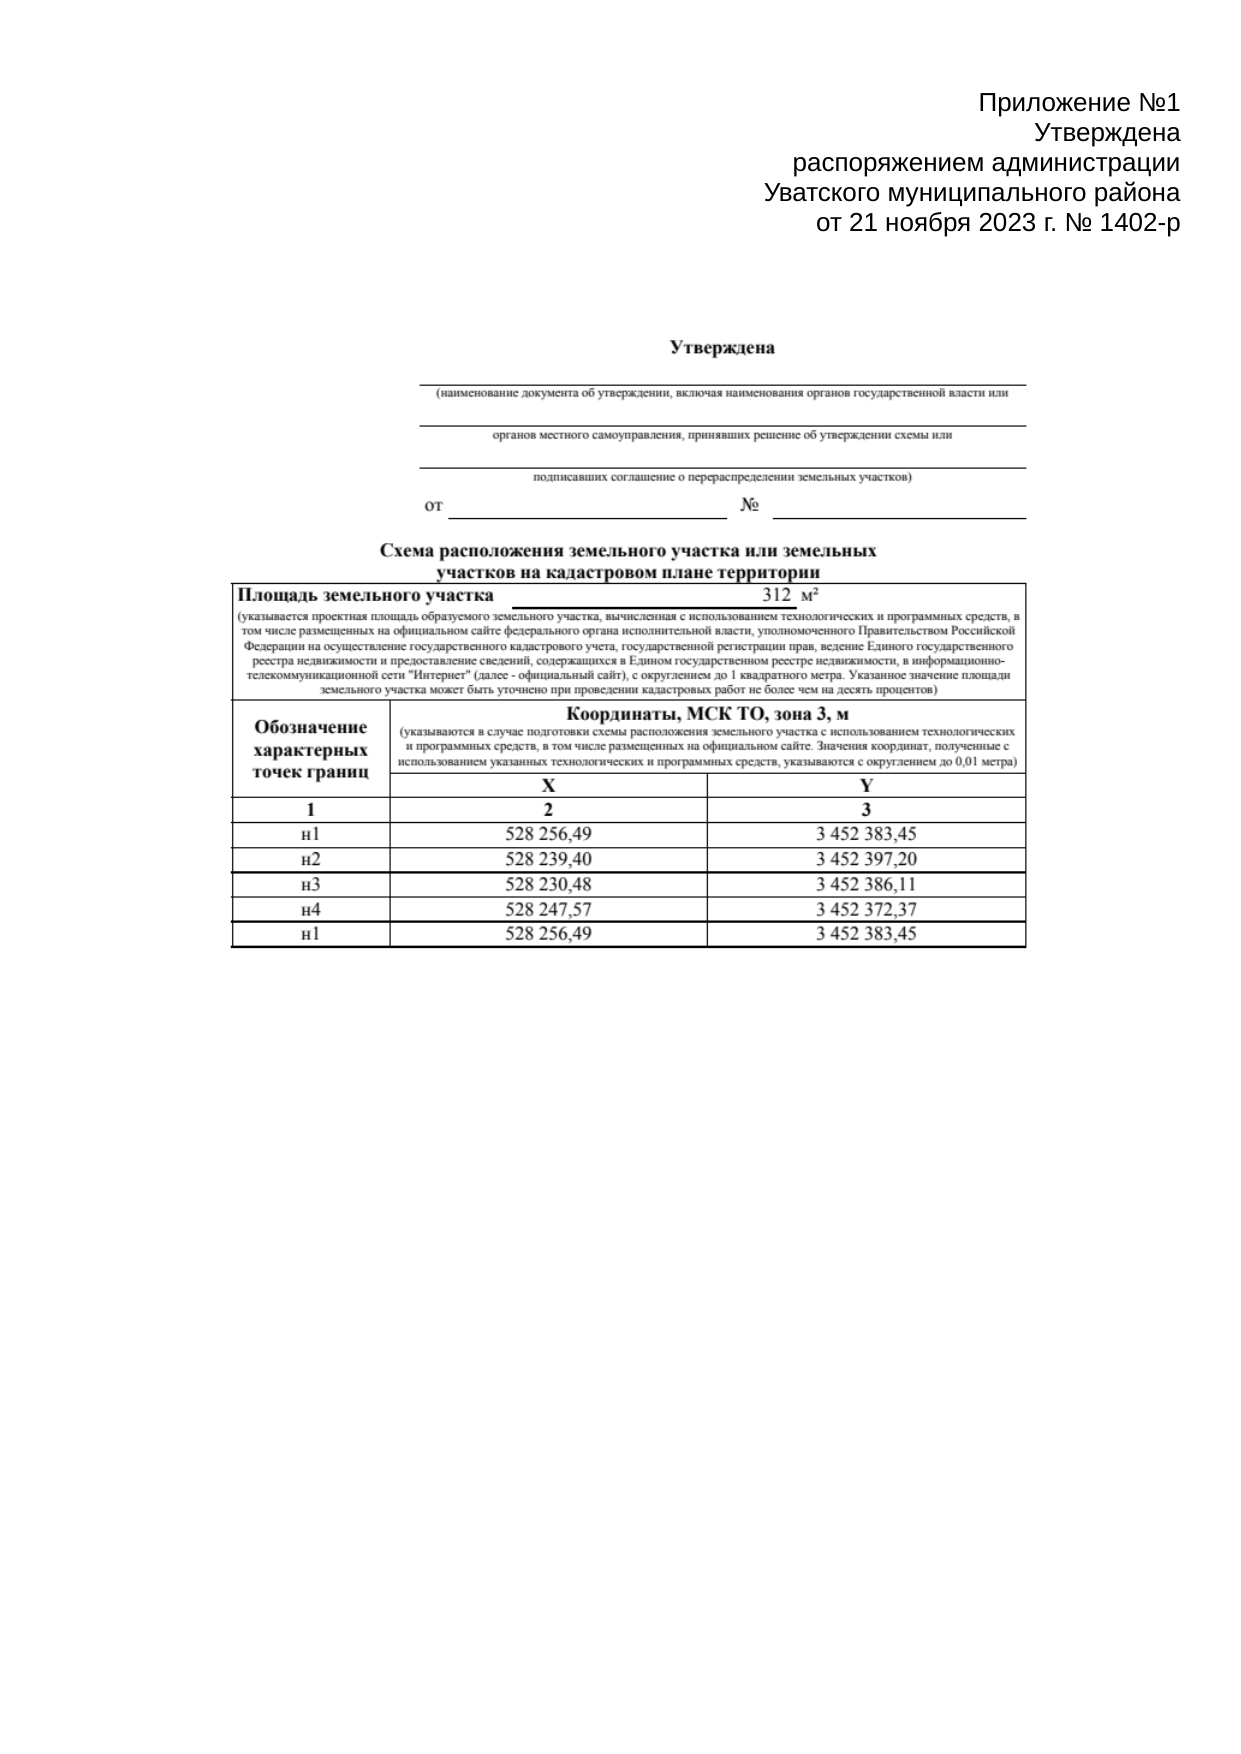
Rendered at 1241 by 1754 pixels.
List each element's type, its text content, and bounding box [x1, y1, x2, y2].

text распоряжением администрации [118, 147, 1181, 177]
text Уватского муниципального района [118, 177, 1181, 207]
text Приложение №1 [118, 87, 1181, 117]
text от 21 ноября 2023 г. № 1402-р [118, 207, 1181, 237]
text Утверждена [118, 117, 1181, 147]
picture [118, 291, 1071, 1639]
